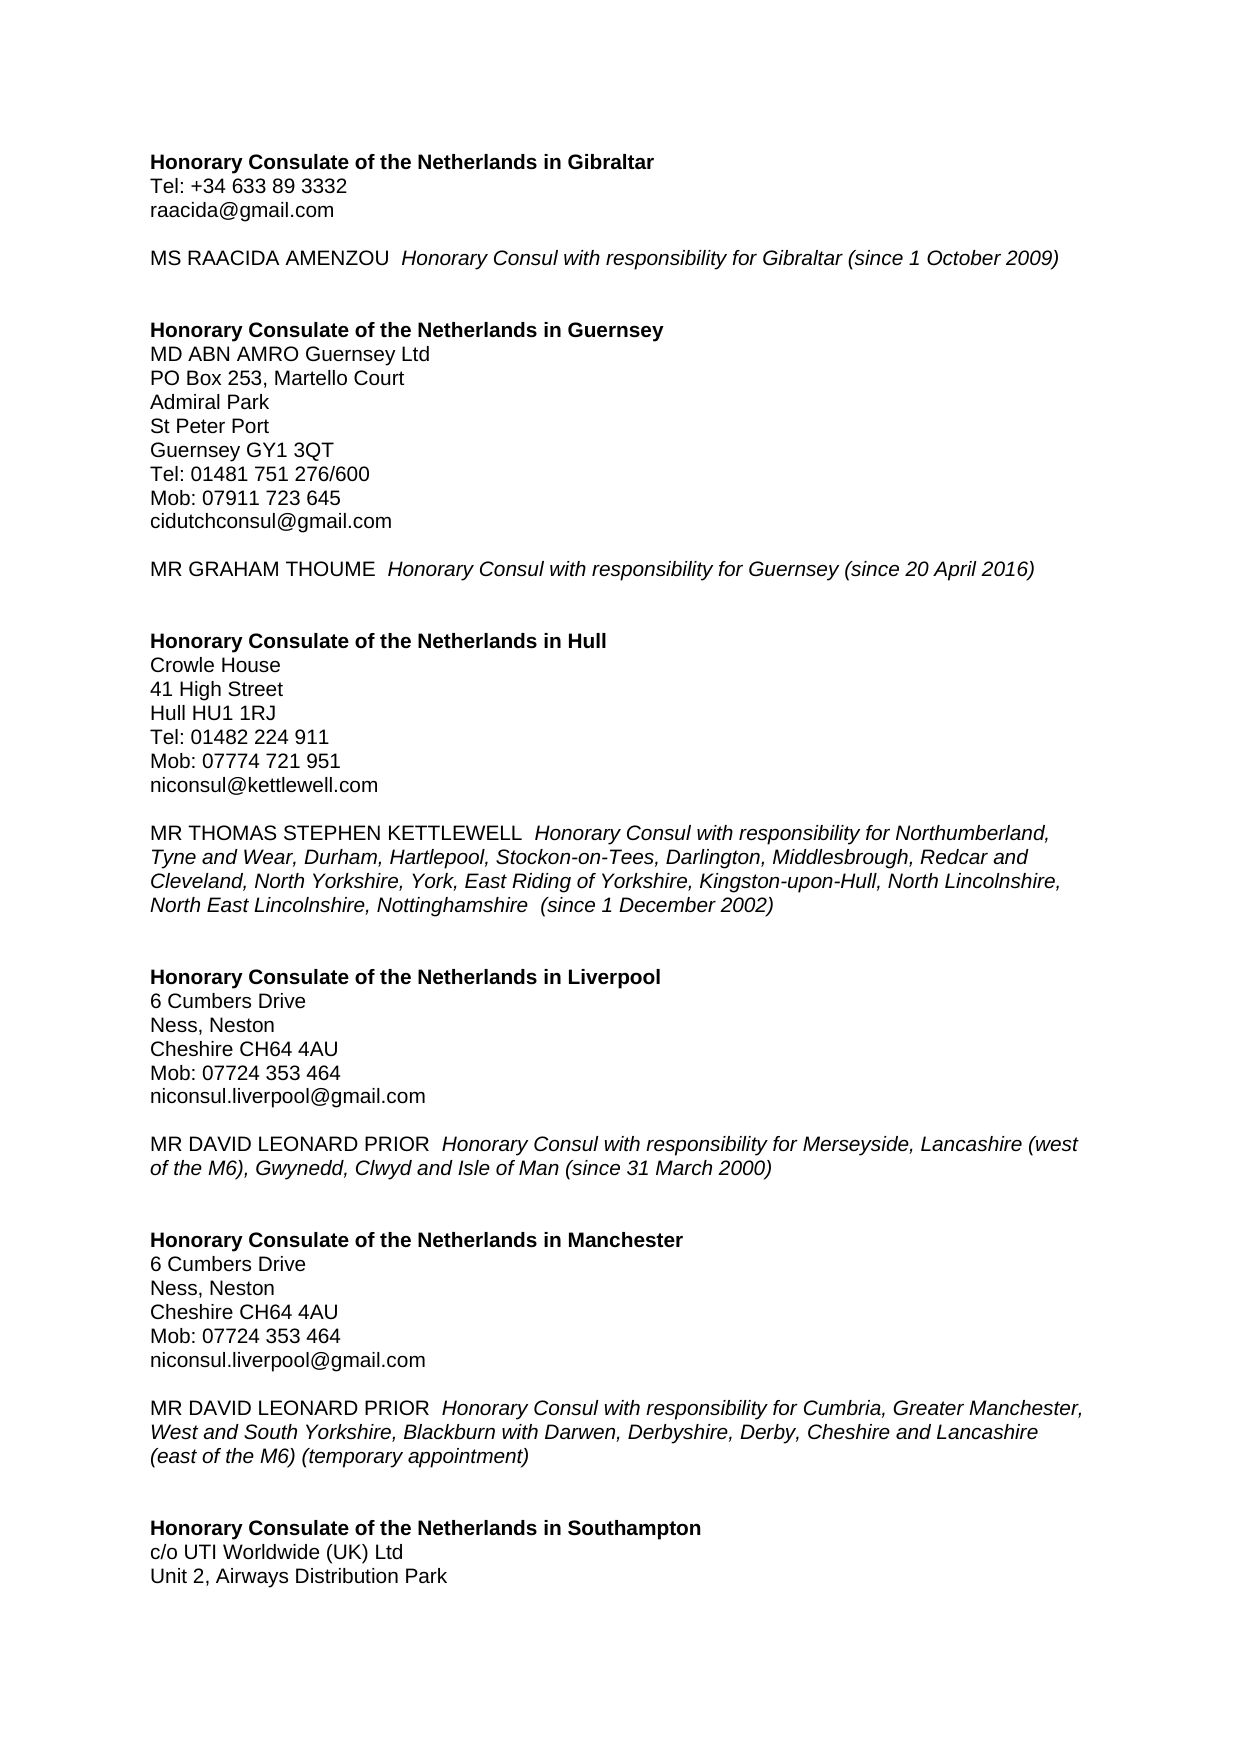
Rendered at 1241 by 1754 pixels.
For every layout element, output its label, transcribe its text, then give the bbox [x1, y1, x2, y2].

text Cheshire CH64 4AU [150, 1300, 1090, 1324]
text c/o UTI Worldwide (UK) Ltd [150, 1539, 1090, 1563]
text MR DAVID LEONARD PRIOR Honorary Consul with responsibility for Merseyside, Lancashire (west of the M6), Gwynedd, Clwyd and Isle of Man (since 31 March 2000) [150, 1132, 1090, 1180]
text Ness, Neston [150, 1276, 1090, 1300]
text niconsul.liverpool@gmail.com [150, 1084, 1090, 1108]
text Guernsey GY1 3QT [150, 437, 1090, 461]
text Honorary Consulate of the Netherlands in Manchester [150, 1228, 1090, 1252]
text Crowle House [150, 653, 1090, 677]
text Mob: 07774 721 951 [150, 749, 1090, 773]
text 6 Cumbers Drive [150, 1252, 1090, 1276]
text Cheshire CH64 4AU [150, 1036, 1090, 1060]
text Honorary Consulate of the Netherlands in Gibraltar [150, 150, 1090, 174]
text niconsul@kettlewell.com [150, 773, 1090, 797]
text Honorary Consulate of the Netherlands in Liverpool [150, 964, 1090, 988]
text MR GRAHAM THOUME Honorary Consul with responsibility for Guernsey (since 20 April 2016) [150, 557, 1090, 581]
text raacida@gmail.com [150, 198, 1090, 222]
text MR THOMAS STEPHEN KETTLEWELL Honorary Consul with responsibility for Northumberland, Tyne and Wear, Durham, Hartlepool, Stockon-on-Tees, Darlington, Middlesbrough, Redcar and Cleveland, North Yorkshire, York, East Riding of Yorkshire, Kingston-upon-Hull, North Lincolnshire, North East Lincolnshire, Nottinghamshire (since 1 December 2002) [150, 821, 1090, 917]
text PO Box 253, Martello Court [150, 366, 1090, 389]
text St Peter Port [150, 413, 1090, 437]
text Hull HU1 1RJ [150, 701, 1090, 725]
text Mob: 07911 723 645 [150, 485, 1090, 509]
text 41 High Street [150, 677, 1090, 701]
text Unit 2, Airways Distribution Park [150, 1563, 1090, 1587]
text Tel: 01481 751 276/600 [150, 461, 1090, 485]
text Honorary Consulate of the Netherlands in Southampton [150, 1516, 1090, 1539]
text Mob: 07724 353 464 [150, 1324, 1090, 1348]
text Mob: 07724 353 464 [150, 1060, 1090, 1084]
text MS RAACIDA AMENZOU Honorary Consul with responsibility for Gibraltar (since 1 October 2009) [150, 246, 1090, 270]
text MR DAVID LEONARD PRIOR Honorary Consul with responsibility for Cumbria, Greater Manchester, West and South Yorkshire, Blackburn with Darwen, Derbyshire, Derby, Cheshire and Lancashire (east of the M6) (temporary appointment) [150, 1396, 1090, 1468]
text niconsul.liverpool@gmail.com [150, 1348, 1090, 1372]
text MD ABN AMRO Guernsey Ltd [150, 342, 1090, 366]
text Tel: +34 633 89 3332 [150, 174, 1090, 198]
text Tel: 01482 224 911 [150, 725, 1090, 749]
text Admiral Park [150, 389, 1090, 413]
text 6 Cumbers Drive [150, 988, 1090, 1012]
text Honorary Consulate of the Netherlands in Hull [150, 629, 1090, 653]
text cidutchconsul@gmail.com [150, 509, 1090, 533]
text Honorary Consulate of the Netherlands in Guernsey [150, 318, 1090, 342]
text Ness, Neston [150, 1012, 1090, 1036]
